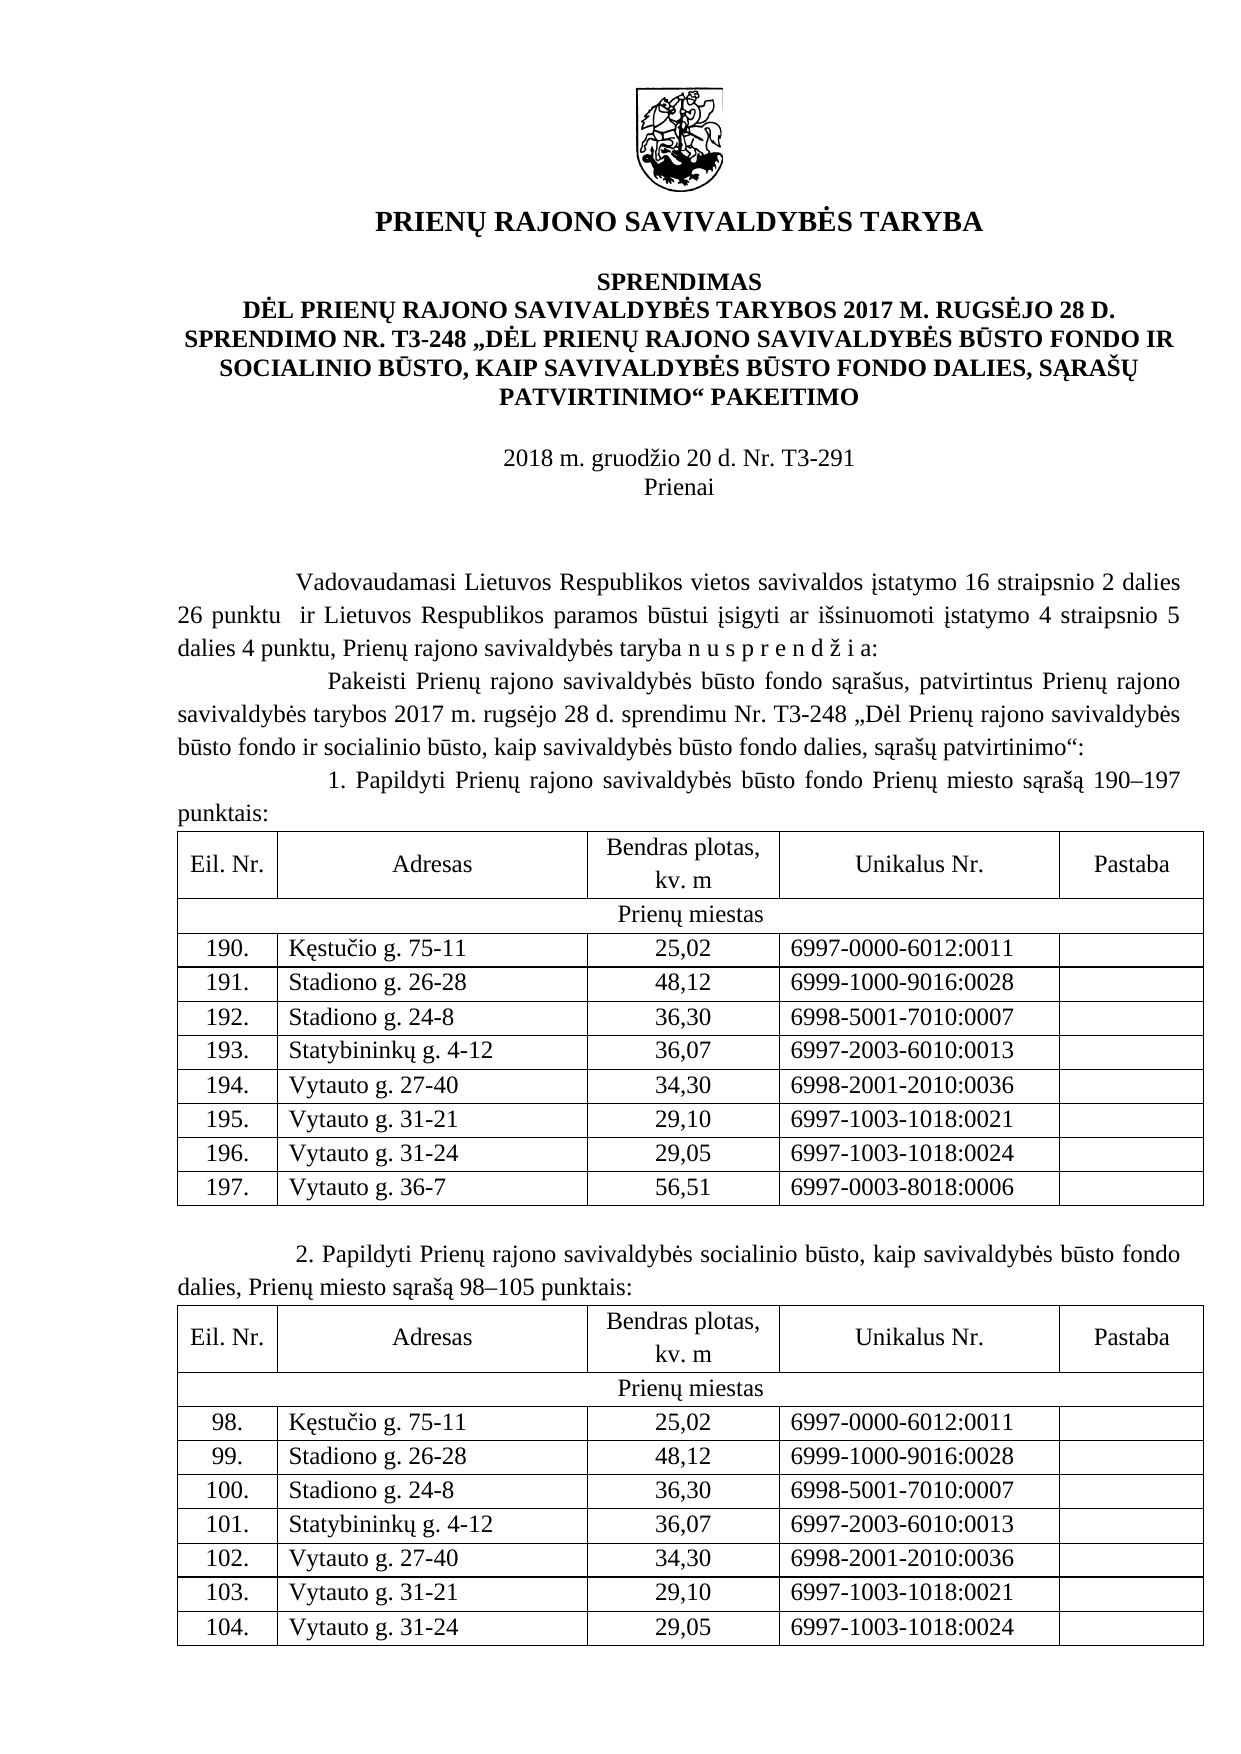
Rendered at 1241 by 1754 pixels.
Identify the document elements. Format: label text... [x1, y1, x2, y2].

table_cell [1060, 1138, 1203, 1171]
table_cell [1060, 1544, 1203, 1576]
table_cell 6997-0003-8018:0006 [780, 1172, 1059, 1205]
text 1. Papildyti Prienų rajono savivaldybės būsto fondo Prienų miesto sąrašą 190–197 punktais: [177, 765, 1181, 827]
table_cell Vytauto g. 27-40 [278, 1070, 587, 1103]
text Vadovaudamasi Lietuvos Respublikos vietos savivaldos įstatymo 16 straipsnio 2 dalies 26 punktu ir Lietuvos Respublikos paramos būstui įsigyti ar išsinuomoti įstatymo 4 straipsnio 5 dalies 4 punktu, Prienų rajono savivaldybės taryba n u s p r e n d ž i a: [177, 567, 1181, 662]
table_cell 6997-0000-6012:0011 [780, 1407, 1059, 1440]
text 2018 m. gruodžio 20 d. Nr. T3-291 [177, 443, 1181, 472]
table_cell 6999-1000-9016:0028 [780, 968, 1059, 1001]
table_cell 36,07 [588, 1509, 779, 1542]
table_cell Stadiono g. 26-28 [278, 968, 587, 1001]
table_cell 56,51 [588, 1172, 779, 1205]
table_header Unikalus Nr. [780, 832, 1059, 898]
table_cell 99. [178, 1441, 277, 1474]
table_header Pastaba [1060, 832, 1203, 898]
table_cell 29,05 [588, 1612, 779, 1644]
table_cell [1060, 1578, 1203, 1611]
table_cell [1060, 1612, 1203, 1644]
table_cell 34,30 [588, 1070, 779, 1103]
table_header Pastaba [1060, 1306, 1203, 1372]
table_cell 29,10 [588, 1578, 779, 1611]
table_header Eil. Nr. [178, 832, 277, 898]
table_cell 6997-0000-6012:0011 [780, 934, 1059, 966]
table_cell 197. [178, 1172, 277, 1205]
table_cell 100. [178, 1475, 277, 1508]
table_cell 6998-2001-2010:0036 [780, 1070, 1059, 1103]
table_cell 191. [178, 968, 277, 1001]
table_cell [1060, 1002, 1203, 1034]
table_cell [1060, 968, 1203, 1001]
table_cell Stadiono g. 26-28 [278, 1441, 587, 1474]
table_cell Statybininkų g. 4-12 [278, 1036, 587, 1069]
table_header Bendras plotas, kv. m [588, 832, 779, 898]
table_cell Kęstučio g. 75-11 [278, 934, 587, 966]
table_cell 36,07 [588, 1036, 779, 1069]
table_cell Prienų miestas [178, 899, 1203, 932]
table_cell [1060, 1172, 1203, 1205]
table_cell 29,10 [588, 1104, 779, 1137]
table_cell [1060, 1104, 1203, 1137]
table_cell 194. [178, 1070, 277, 1103]
table_cell 6997-2003-6010:0013 [780, 1509, 1059, 1542]
table_cell 190. [178, 934, 277, 966]
table_cell 36,30 [588, 1002, 779, 1034]
text Pakeisti Prienų rajono savivaldybės būsto fondo sąrašus, patvirtintus Prienų rajono savivaldybės tarybos 2017 m. rugsėjo 28 d. sprendimu Nr. T3-248 „Dėl Prienų rajono savivaldybės būsto fondo ir socialinio būsto, kaip savivaldybės būsto fondo dalies, sąrašų patvirtinimo“: [177, 666, 1181, 761]
table_cell 25,02 [588, 1407, 779, 1440]
table_cell 102. [178, 1544, 277, 1576]
table_cell Vytauto g. 36-7 [278, 1172, 587, 1205]
table_cell 6997-1003-1018:0021 [780, 1104, 1059, 1137]
table_cell Vytauto g. 31-24 [278, 1138, 587, 1171]
table_cell 104. [178, 1612, 277, 1644]
table_cell 98. [178, 1407, 277, 1440]
table_cell 103. [178, 1578, 277, 1611]
text DĖL PRIENŲ RAJONO SAVIVALDYBĖS TARYBOS 2017 M. RUGSĖJO 28 D. SPRENDIMO NR. T3-248 „DĖL PRIENŲ RAJONO SAVIVALDYBĖS BŪSTO FONDO IR SOCIALINIO BŪSTO, KAIP SAVIVALDYBĖS BŪSTO FONDO DALIES, SĄRAŠŲ PATVIRTINIMO“ PAKEITIMO [177, 296, 1181, 411]
table_cell [1060, 1407, 1203, 1440]
table_header Adresas [278, 832, 587, 898]
text PRIENŲ RAJONO SAVIVALDYBĖS TARYBA [177, 204, 1181, 238]
table_cell 6998-5001-7010:0007 [780, 1475, 1059, 1508]
text 2. Papildyti Prienų rajono savivaldybės socialinio būsto, kaip savivaldybės būsto fondo dalies, Prienų miesto sąrašą 98–105 punktais: [177, 1239, 1181, 1301]
table_cell Prienų miestas [178, 1373, 1203, 1406]
table_cell Kęstučio g. 75-11 [278, 1407, 587, 1440]
table_cell Vytauto g. 31-21 [278, 1104, 587, 1137]
text Prienai [177, 472, 1181, 501]
table_cell [1060, 1509, 1203, 1542]
table_header Unikalus Nr. [780, 1306, 1059, 1372]
table_cell 192. [178, 1002, 277, 1034]
text SPRENDIMAS [177, 267, 1181, 296]
table_cell 34,30 [588, 1544, 779, 1576]
table_cell [1060, 1441, 1203, 1474]
table_cell 6997-1003-1018:0024 [780, 1612, 1059, 1644]
table_header Bendras plotas, kv. m [588, 1306, 779, 1372]
table_header Eil. Nr. [178, 1306, 277, 1372]
table_cell Vytauto g. 27-40 [278, 1544, 587, 1576]
table_cell 101. [178, 1509, 277, 1542]
table_cell 6997-1003-1018:0021 [780, 1578, 1059, 1611]
table_cell 196. [178, 1138, 277, 1171]
table_cell 6999-1000-9016:0028 [780, 1441, 1059, 1474]
table_cell 6997-2003-6010:0013 [780, 1036, 1059, 1069]
table_cell Stadiono g. 24-8 [278, 1002, 587, 1034]
table_cell 29,05 [588, 1138, 779, 1171]
table_cell [1060, 934, 1203, 966]
table_header Adresas [278, 1306, 587, 1372]
table_cell 48,12 [588, 1441, 779, 1474]
table_cell 25,02 [588, 934, 779, 966]
table_cell 6997-1003-1018:0024 [780, 1138, 1059, 1171]
table_cell Vytauto g. 31-24 [278, 1612, 587, 1644]
table_cell Statybininkų g. 4-12 [278, 1509, 587, 1542]
table_cell 6998-5001-7010:0007 [780, 1002, 1059, 1034]
table_cell 193. [178, 1036, 277, 1069]
table_cell Stadiono g. 24-8 [278, 1475, 587, 1508]
table_cell [1060, 1070, 1203, 1103]
table_cell 48,12 [588, 968, 779, 1001]
table_cell [1060, 1036, 1203, 1069]
table_cell 6998-2001-2010:0036 [780, 1544, 1059, 1576]
table_cell Vytauto g. 31-21 [278, 1578, 587, 1611]
table_cell [1060, 1475, 1203, 1508]
table_cell 36,30 [588, 1475, 779, 1508]
table_cell 195. [178, 1104, 277, 1137]
